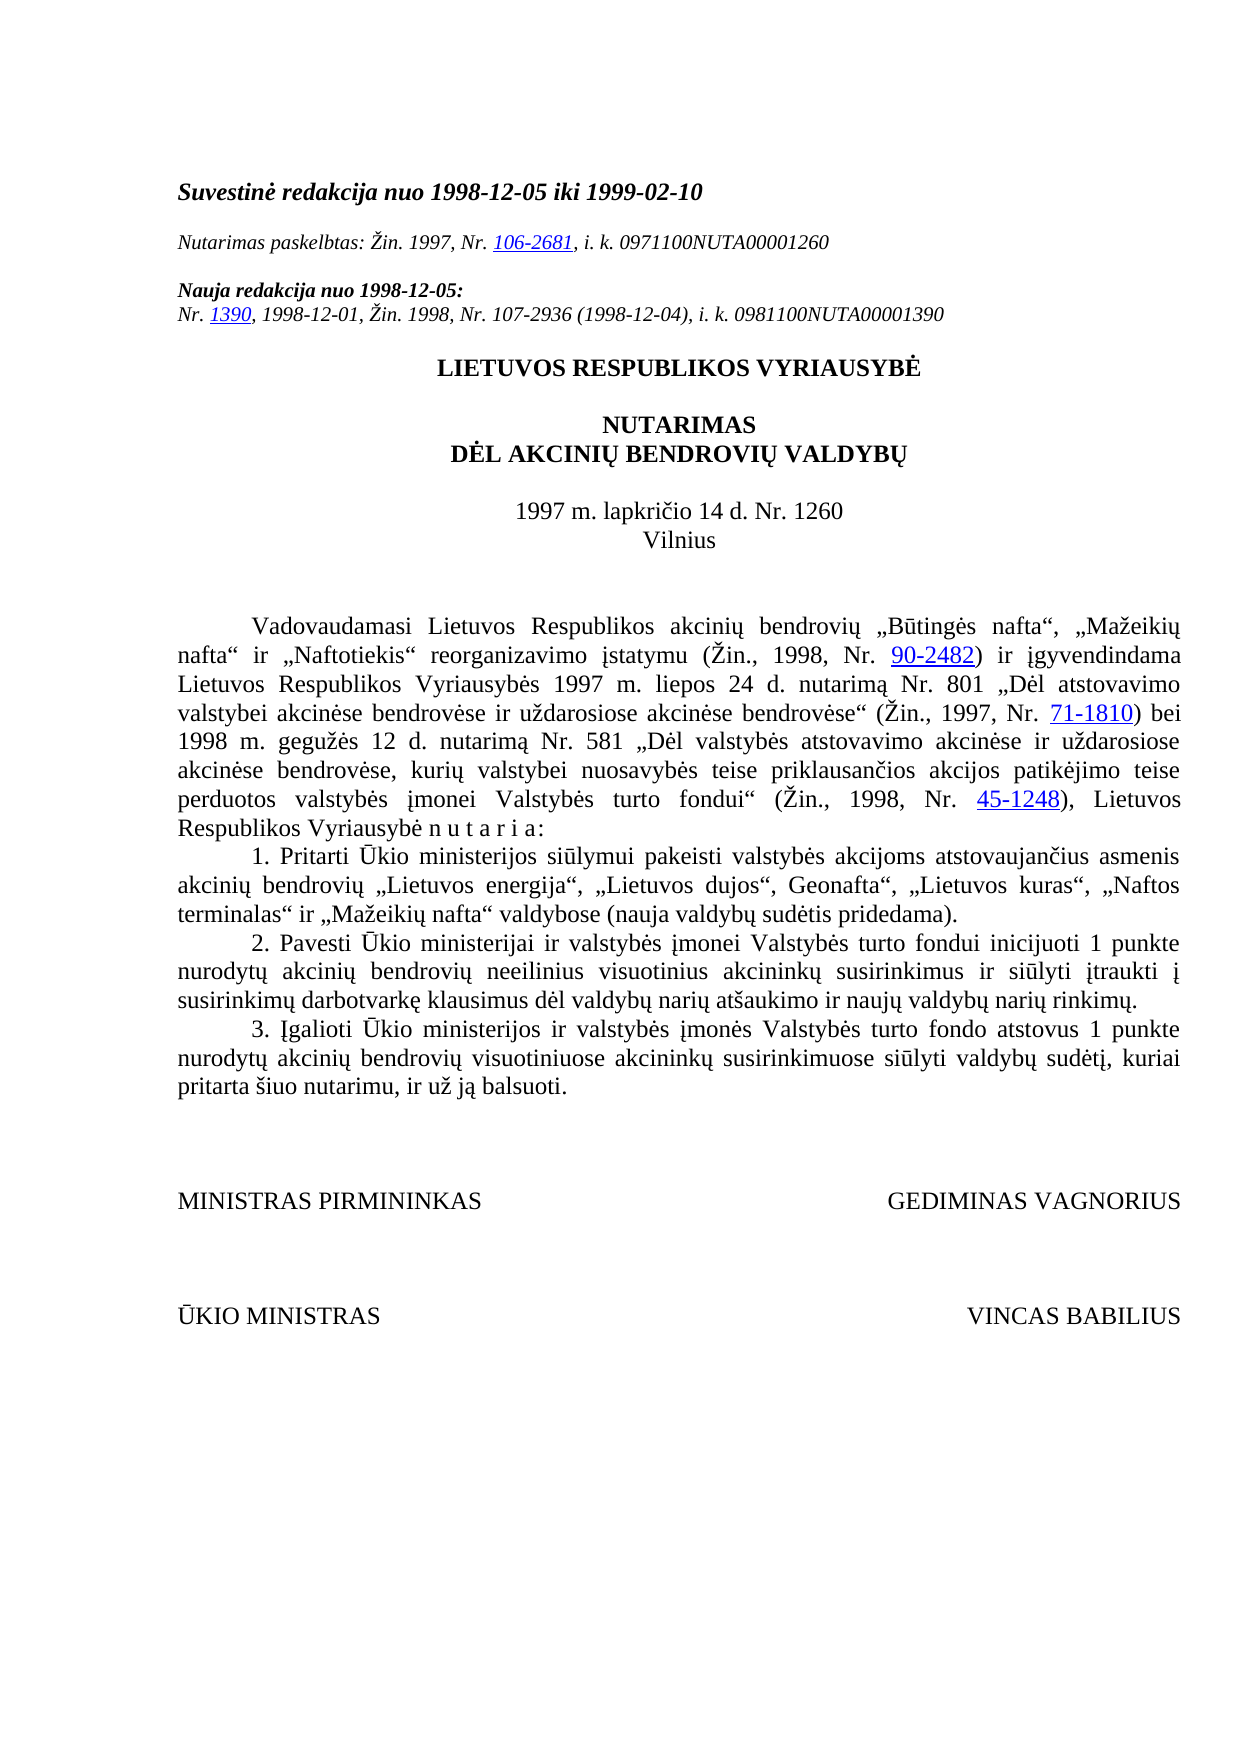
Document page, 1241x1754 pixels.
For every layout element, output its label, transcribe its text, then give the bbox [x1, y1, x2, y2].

text 1. Pritarti Ūkio ministerijos siūlymui pakeisti valstybės akcijoms atstovaujančius asmenis akcinių bendrovių „Lietuvos energija“, „Lietuvos dujos“, Geonafta“, „Lietuvos kuras“, „Naftos terminalas“ ir „Mažeikių nafta“ valdybose (nauja valdybų sudėtis pridedama). [177, 841, 1181, 928]
text Vilnius [177, 525, 1181, 554]
text 1997 m. lapkričio 14 d. Nr. 1260 [177, 496, 1181, 525]
text Suvestinė redakcija nuo 1998-12-05 iki 1999-02-10 [177, 177, 1181, 206]
text NUTARIMAS [177, 410, 1181, 439]
text Vadovaudamasi Lietuvos Respublikos akcinių bendrovių „Būtingės nafta“, „Mažeikių nafta“ ir „Naftotiekis“ reorganizavimo įstatymu (Žin., 1998, Nr. 90-2482) ir įgyvendindama Lietuvos Respublikos Vyriausybės 1997 m. liepos 24 d. nutarimą Nr. 801 „Dėl atstovavimo valstybei akcinėse bendrovėse ir uždarosiose akcinėse bendrovėse“ (Žin., 1997, Nr. 71-1810) bei 1998 m. gegužės 12 d. nutarimą Nr. 581 „Dėl valstybės atstovavimo akcinėse ir uždarosiose akcinėse bendrovėse, kurių valstybei nuosavybės teise priklausančios akcijos patikėjimo teise perduotos valstybės įmonei Valstybės turto fondui“ (Žin., 1998, Nr. 45-1248), Lietuvos Respublikos Vyriausybė nutaria: [177, 611, 1181, 841]
text Ūkio ministras Vincas Babilius [177, 1301, 1181, 1330]
text DĖL AKCINIŲ BENDROVIŲ VALDYBŲ [177, 439, 1181, 468]
text Nutarimas paskelbtas: Žin. 1997, Nr. 106-2681, i. k. 0971100NUTA00001260 [177, 230, 1181, 254]
text 2. Pavesti Ūkio ministerijai ir valstybės įmonei Valstybės turto fondui inicijuoti 1 punkte nurodytų akcinių bendrovių neeilinius visuotinius akcininkų susirinkimus ir siūlyti įtraukti į susirinkimų darbotvarkę klausimus dėl valdybų narių atšaukimo ir naujų valdybų narių rinkimų. [177, 928, 1181, 1014]
text Ministras Pirmininkas Gediminas Vagnorius [177, 1186, 1181, 1215]
text Nr. 1390, 1998-12-01, Žin. 1998, Nr. 107-2936 (1998-12-04), i. k. 0981100NUTA00001390 [177, 302, 1181, 326]
text 3. Įgalioti Ūkio ministerijos ir valstybės įmonės Valstybės turto fondo atstovus 1 punkte nurodytų akcinių bendrovių visuotiniuose akcininkų susirinkimuose siūlyti valdybų sudėtį, kuriai pritarta šiuo nutarimu, ir už ją balsuoti. [177, 1014, 1181, 1100]
text Lietuvos Respublikos Vyriausybė [177, 353, 1181, 381]
text Nauja redakcija nuo 1998-12-05: [177, 278, 1181, 302]
